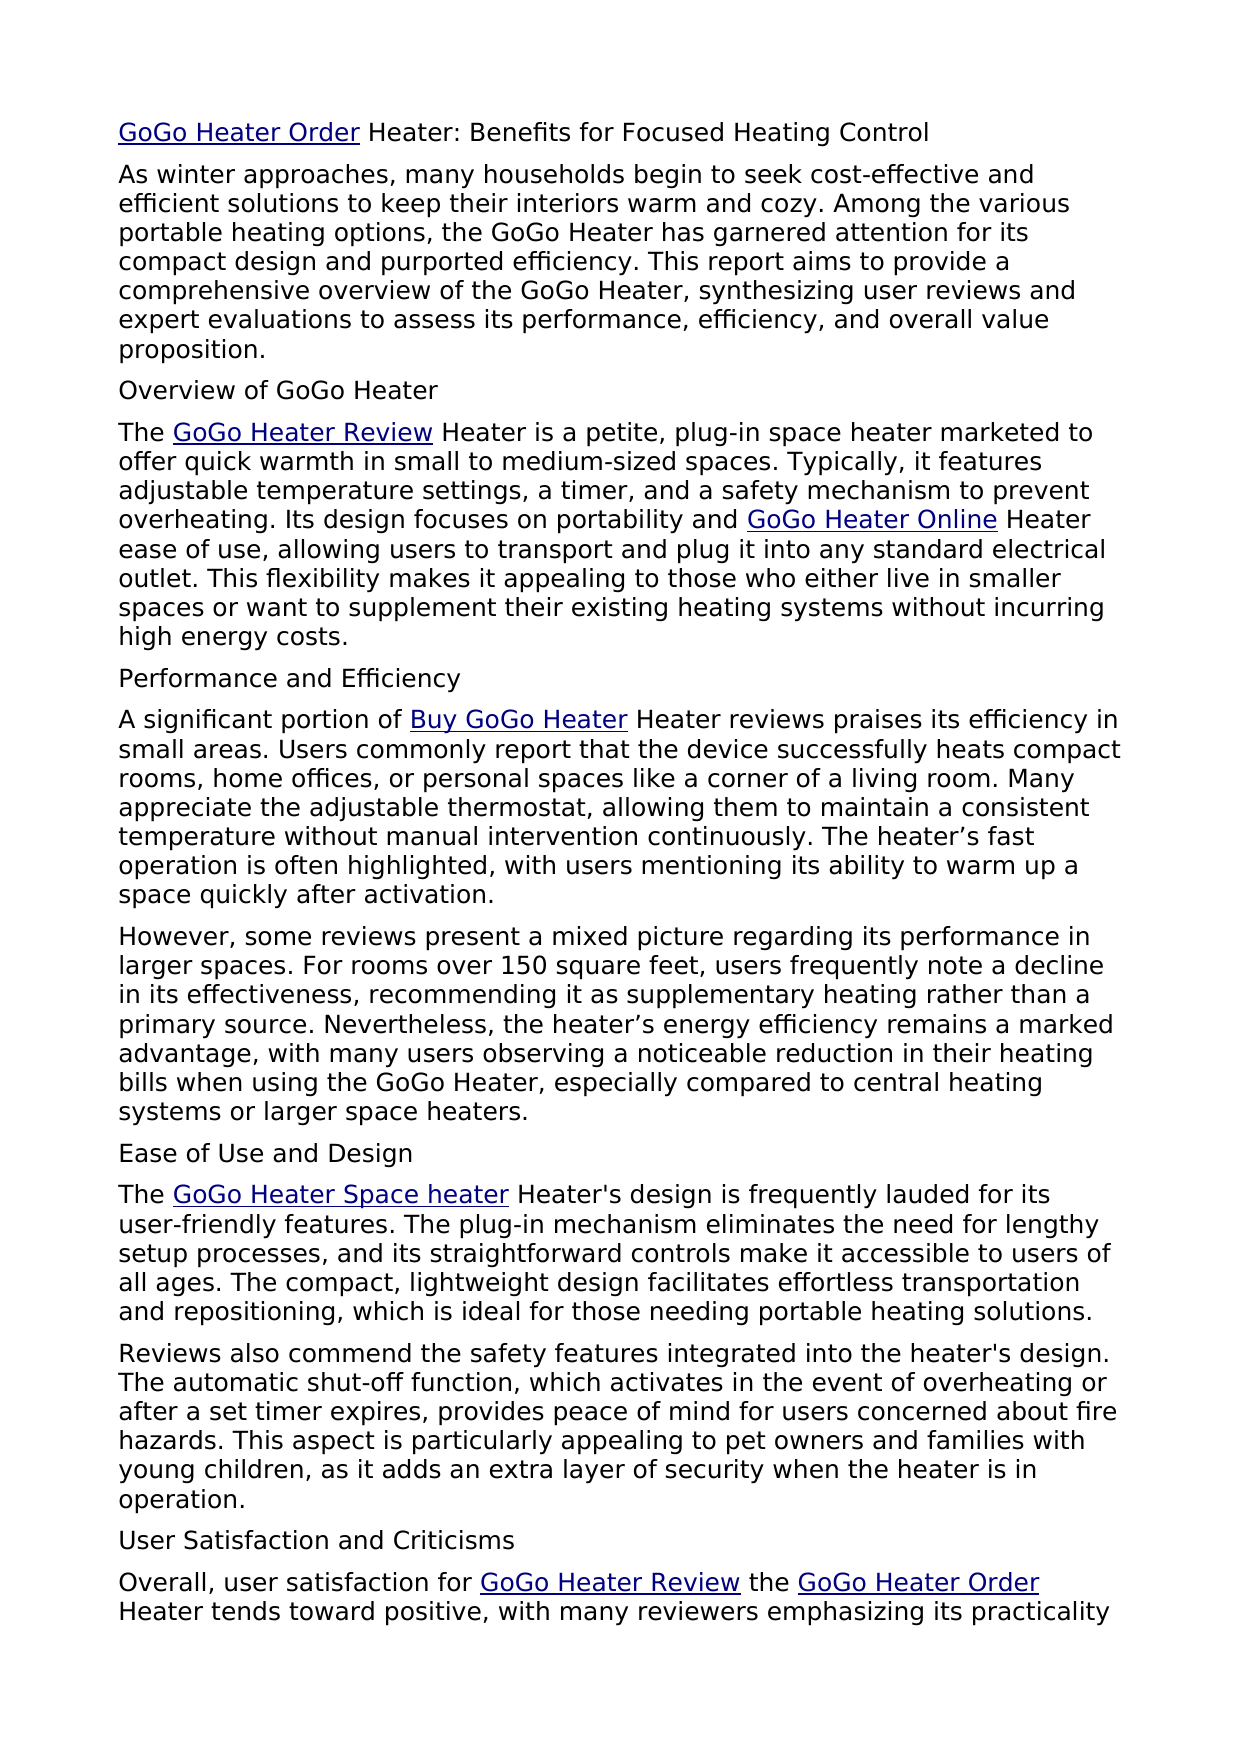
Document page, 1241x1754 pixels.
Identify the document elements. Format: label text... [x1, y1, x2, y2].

text GoGo Heater Order Heater: Benefits for Focused Heating Control [118, 118, 1122, 147]
text The GoGo Heater Review Heater is a petite, plug-in space heater marketed to offer quick warmth in small to medium-sized spaces. Typically, it features adjustable temperature settings, a timer, and a safety mechanism to prevent overheating. Its design focuses on portability and GoGo Heater Online Heater ease of use, allowing users to transport and plug it into any standard electrical outlet. This flexibility makes it appealing to those who either live in smaller spaces or want to supplement their existing heating systems without incurring high energy costs. [118, 418, 1122, 651]
text Overall, user satisfaction for GoGo Heater Review the GoGo Heater Order Heater tends toward positive, with many reviewers emphasizing its practicality [118, 1568, 1122, 1626]
text Performance and Efficiency [118, 664, 1122, 693]
text Overview of GoGo Heater [118, 376, 1122, 406]
text A significant portion of Buy GoGo Heater Heater reviews praises its efficiency in small areas. Users commonly report that the device successfully heats compact rooms, home offices, or personal spaces like a corner of a living room. Many appreciate the adjustable thermostat, allowing them to maintain a consistent temperature without manual intervention continuously. The heater’s fast operation is often highlighted, with users mentioning its ability to warm up a space quickly after activation. [118, 706, 1122, 910]
text Ease of Use and Design [118, 1139, 1122, 1168]
text As winter approaches, many households begin to seek cost-effective and efficient solutions to keep their interiors warm and cozy. Among the various portable heating options, the GoGo Heater has garnered attention for its compact design and purported efficiency. This report aims to provide a comprehensive overview of the GoGo Heater, synthesizing user reviews and expert evaluations to assess its performance, efficiency, and overall value proposition. [118, 160, 1122, 364]
text Reviews also commend the safety features integrated into the heater's design. The automatic shut-off function, which activates in the event of overheating or after a set timer expires, provides peace of mind for users concerned about fire hazards. This aspect is particularly appealing to pet owners and families with young children, as it adds an extra layer of security when the heater is in operation. [118, 1339, 1122, 1514]
text User Satisfaction and Criticisms [118, 1526, 1122, 1556]
text The GoGo Heater Space heater Heater's design is frequently lauded for its user-friendly features. The plug-in mechanism eliminates the need for lengthy setup processes, and its straightforward controls make it accessible to users of all ages. The compact, lightweight design facilitates effortless transportation and repositioning, which is ideal for those needing portable heating solutions. [118, 1181, 1122, 1326]
text However, some reviews present a mixed picture regarding its performance in larger spaces. For rooms over 150 square feet, users frequently note a decline in its effectiveness, recommending it as supplementary heating rather than a primary source. Nevertheless, the heater’s energy efficiency remains a marked advantage, with many users observing a noticeable reduction in their heating bills when using the GoGo Heater, especially compared to central heating systems or larger space heaters. [118, 922, 1122, 1126]
